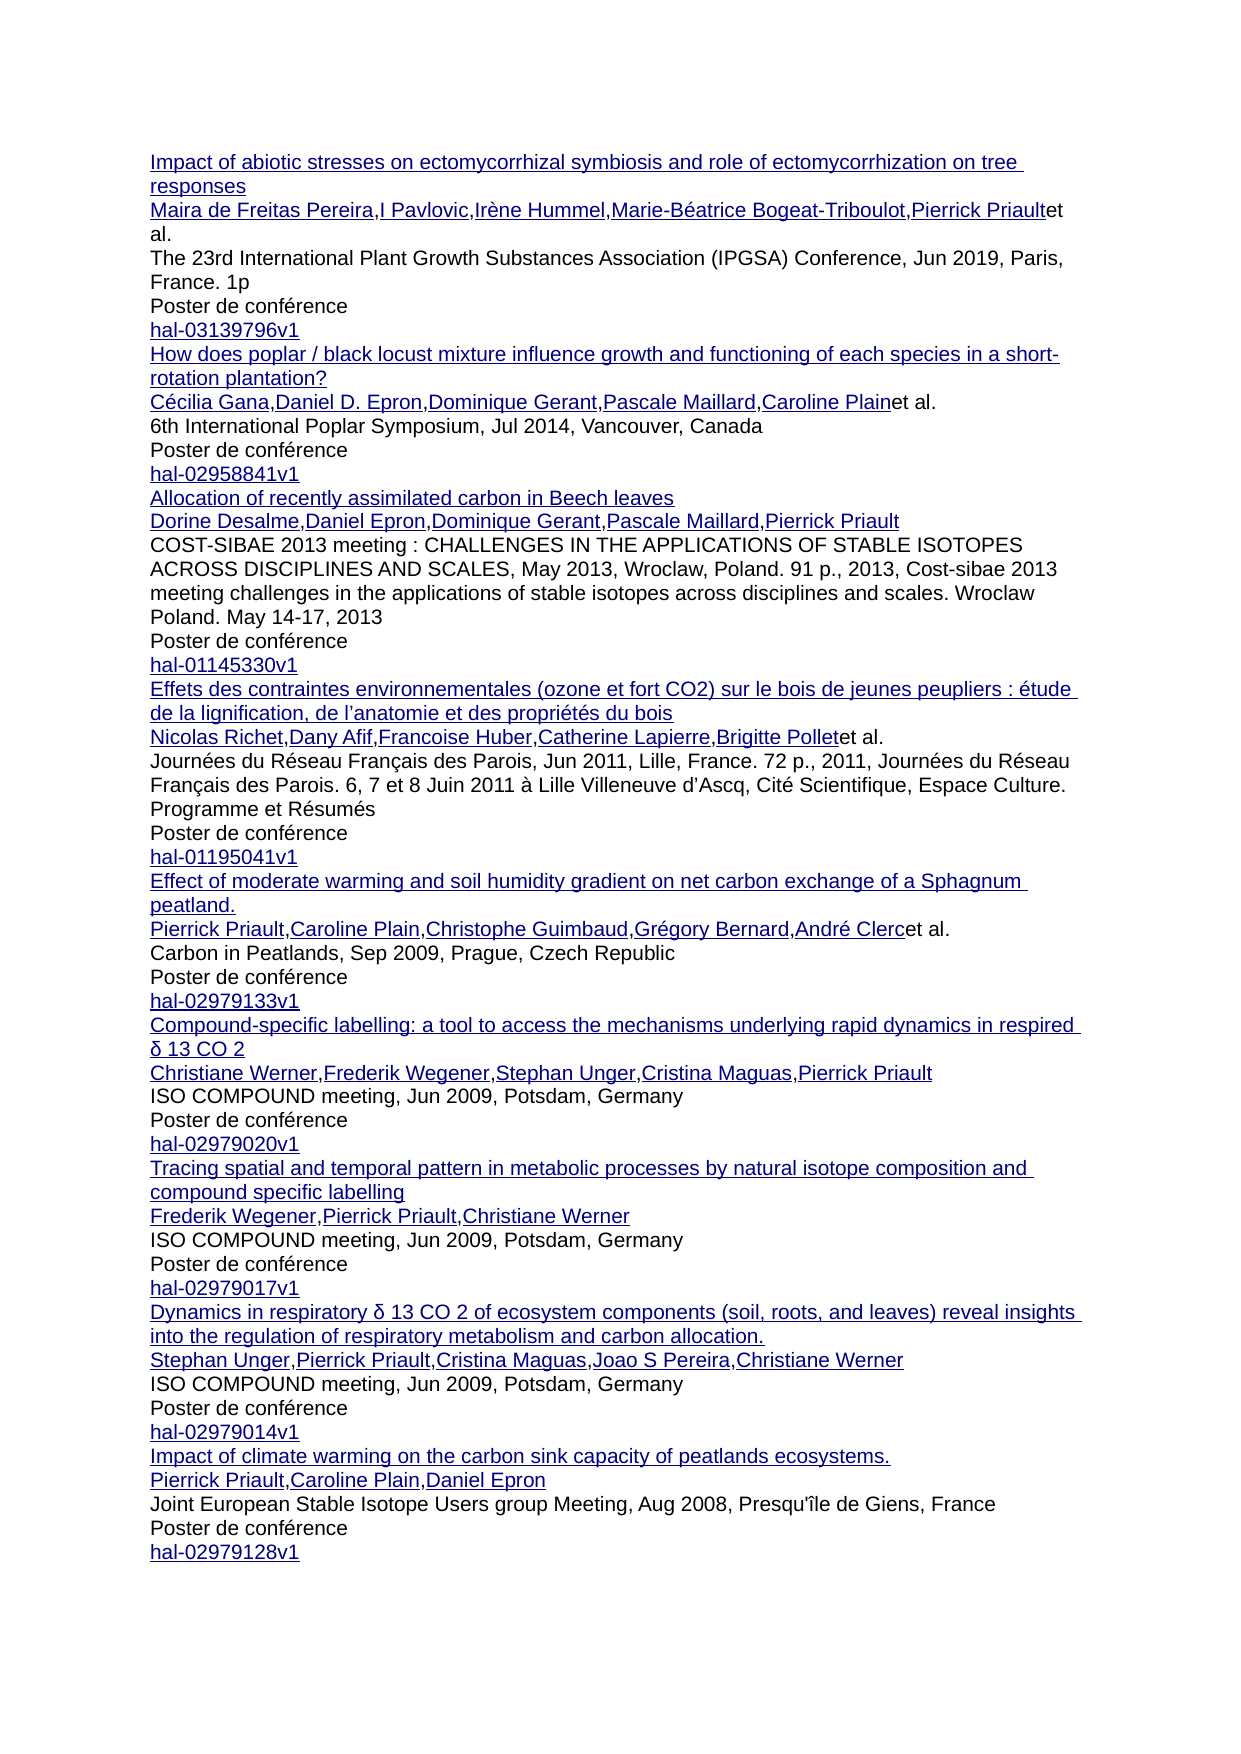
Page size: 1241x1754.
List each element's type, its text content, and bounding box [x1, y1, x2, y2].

table_cell Compound-specific labelling: a tool to access the mechanisms underlying rapid dynamics in respired δ 13 CO 2 Christiane Werner,Frederik Wegener,Stephan Unger,Cristina Maguas,Pierrick Priault ISO COMPOUND meeting, Jun 2009, Potsdam, Germany Poster de conférence hal-02979020v1 [150, 1013, 1090, 1156]
table_cell Tracing spatial and temporal pattern in metabolic processes by natural isotope composition and compound specific labelling Frederik Wegener,Pierrick Priault,Christiane Werner ISO COMPOUND meeting, Jun 2009, Potsdam, Germany Poster de conférence hal-02979017v1 [150, 1156, 1090, 1300]
table_cell Dynamics in respiratory δ 13 CO 2 of ecosystem components (soil, roots, and leaves) reveal insights into the regulation of respiratory metabolism and carbon allocation. Stephan Unger,Pierrick Priault,Cristina Maguas,Joao S Pereira,Christiane Werner ISO COMPOUND meeting, Jun 2009, Potsdam, Germany Poster de conférence hal-02979014v1 [150, 1300, 1090, 1444]
table_cell How does poplar / black locust mixture influence growth and functioning of each species in a short-rotation plantation? Cécilia Gana,Daniel D. Epron,Dominique Gerant,Pascale Maillard,Caroline Plainet al. 6th International Poplar Symposium, Jul 2014, Vancouver, Canada Poster de conférence hal-02958841v1 [150, 342, 1090, 485]
table_header Impact of abiotic stresses on ectomycorrhizal symbiosis and role of ectomycorrhization on tree responses Maira de Freitas Pereira,I Pavlovic,Irène Hummel,Marie-Béatrice Bogeat-Triboulot,Pierrick Priaultet al. The 23rd International Plant Growth Substances Association (IPGSA) Conference, Jun 2019, Paris, France. 1p Poster de conférence hal-03139796v1 [150, 150, 1090, 342]
table_cell Allocation of recently assimilated carbon in Beech leaves Dorine Desalme,Daniel Epron,Dominique Gerant,Pascale Maillard,Pierrick Priault COST-SIBAE 2013 meeting : CHALLENGES IN THE APPLICATIONS OF STABLE ISOTOPES ACROSS DISCIPLINES AND SCALES, May 2013, Wroclaw, Poland. 91 p., 2013, Cost-sibae 2013 meeting challenges in the applications of stable isotopes across disciplines and scales. Wroclaw Poland. May 14-17, 2013 Poster de conférence hal-01145330v1 [150, 485, 1090, 677]
table_cell Impact of climate warming on the carbon sink capacity of peatlands ecosystems. Pierrick Priault,Caroline Plain,Daniel Epron Joint European Stable Isotope Users group Meeting, Aug 2008, Presqu'île de Giens, France Poster de conférence hal-02979128v1 [150, 1444, 1090, 1563]
table_cell Effect of moderate warming and soil humidity gradient on net carbon exchange of a Sphagnum peatland. Pierrick Priault,Caroline Plain,Christophe Guimbaud,Grégory Bernard,André Clercet al. Carbon in Peatlands, Sep 2009, Prague, Czech Republic Poster de conférence hal-02979133v1 [150, 869, 1090, 1012]
table_cell Effets des contraintes environnementales (ozone et fort CO2) sur le bois de jeunes peupliers : étude de la lignification, de l’anatomie et des propriétés du bois Nicolas Richet,Dany Afif,Francoise Huber,Catherine Lapierre,Brigitte Polletet al. Journées du Réseau Français des Parois, Jun 2011, Lille, France. 72 p., 2011, Journées du Réseau Français des Parois. 6, 7 et 8 Juin 2011 à Lille Villeneuve d’Ascq, Cité Scientifique, Espace Culture. Programme et Résumés Poster de conférence hal-01195041v1 [150, 677, 1090, 869]
